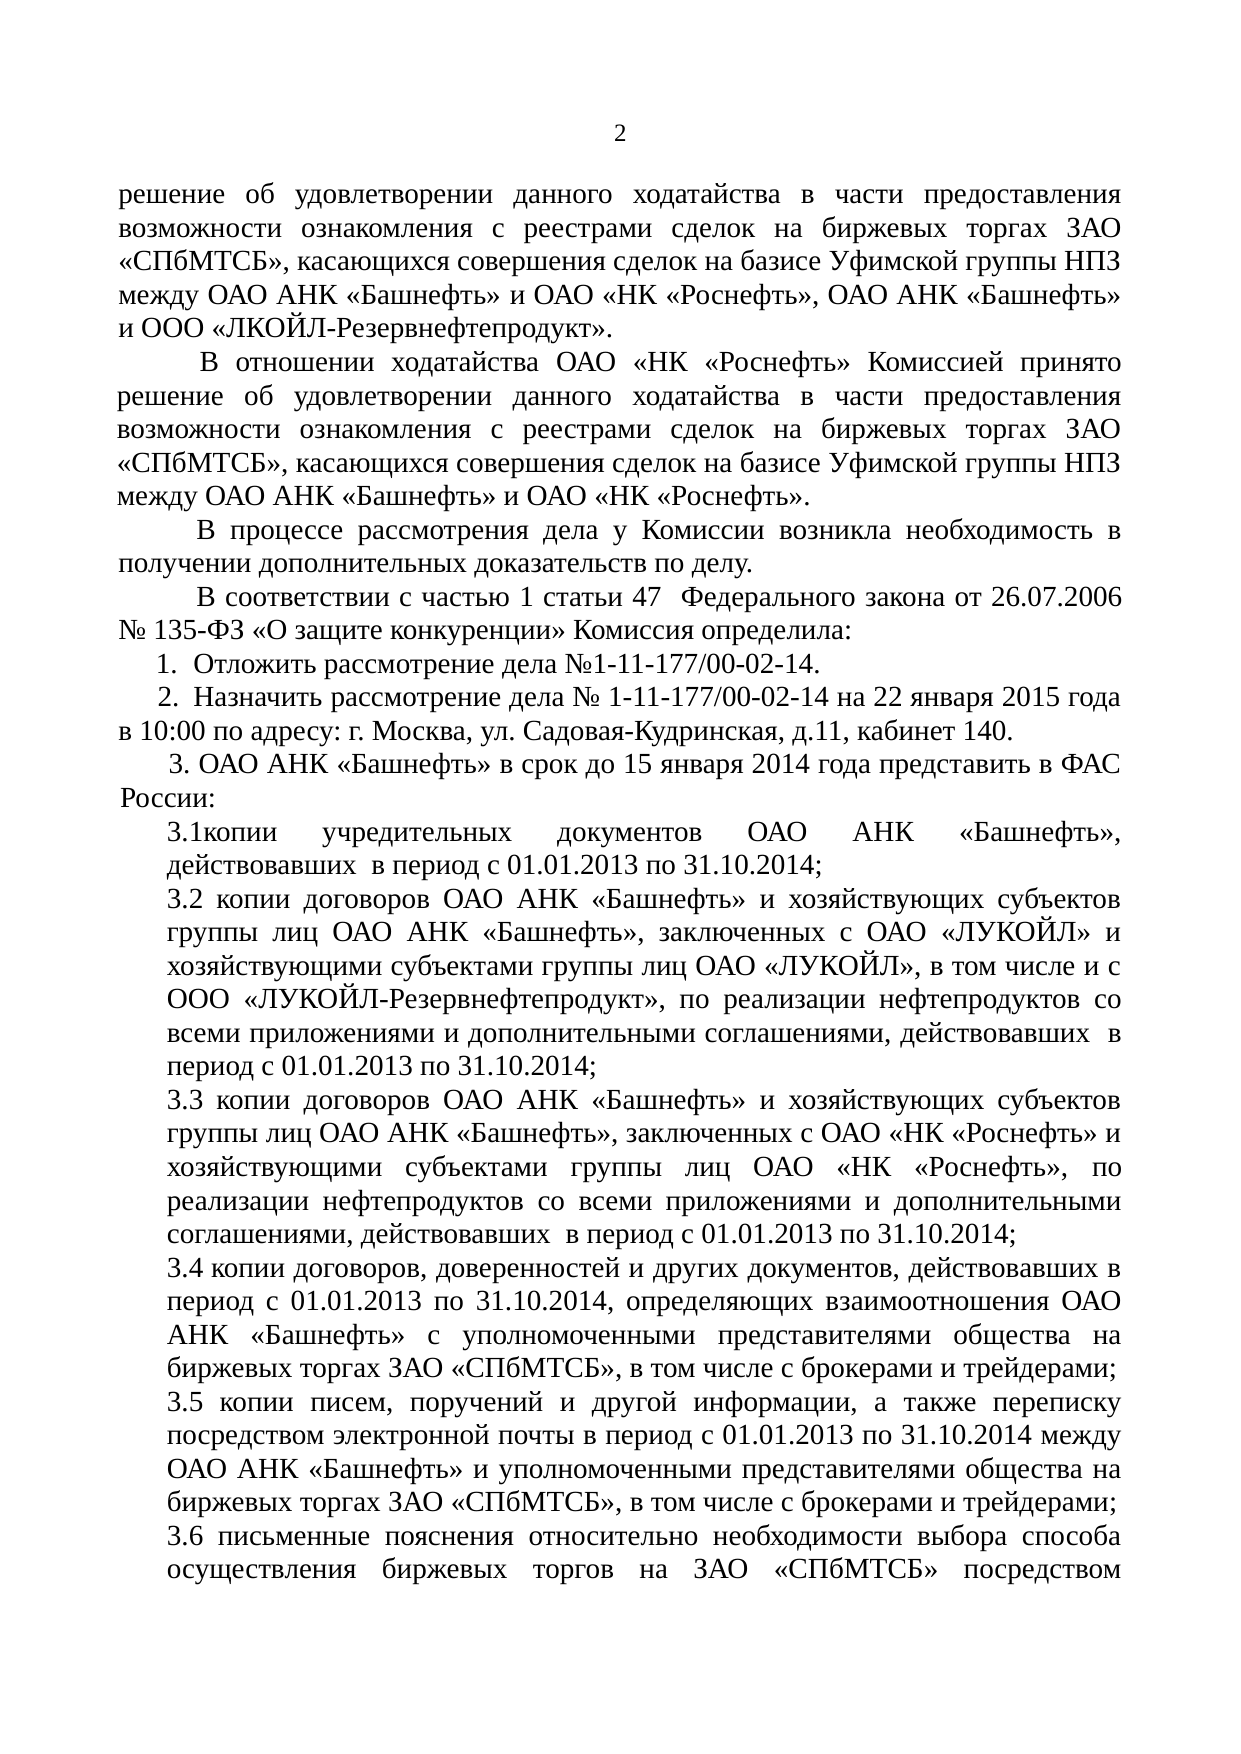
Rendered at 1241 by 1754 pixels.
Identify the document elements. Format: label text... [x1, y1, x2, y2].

list 3.4 копии договоров, доверенностей и других документов, действовавших в период с 01.01.2013 по 31.10.2014, определяющих взаимоотношения ОАО АНК «Башнефть» с уполномоченными представителями общества на биржевых торгах ЗАО «СПбМТСБ», в том числе с брокерами и трейдерами; [167, 1250, 1122, 1384]
list 3.1копии учредительных документов ОАО АНК «Башнефть», действовавших в период с 01.01.2013 по 31.10.2014; [167, 814, 1122, 881]
text В отношении ходатайства ОАО «НК «Роснефть» Комиссией принято решение об удовлетворении данного ходатайства в части предоставления возможности ознакомления с реестрами сделок на биржевых торгах ЗАО «СПбМТСБ», касающихся совершения сделок на базисе Уфимской группы НПЗ между ОАО АНК «Башнефть» и ОАО «НК «Роснефть». [117, 344, 1122, 512]
list Отложить рассмотрение дела №1-11-177/00-02-14. [156, 646, 1122, 679]
list 3.2 копии договоров ОАО АНК «Башнефть» и хозяйствующих субъектов группы лиц ОАО АНК «Башнефть», заключенных с ОАО «ЛУКОЙЛ» и хозяйствующими субъектами группы лиц ОАО «ЛУКОЙЛ», в том числе и с ООО «ЛУКОЙЛ-Резервнефтепродукт», по реализации нефтепродуктов со всеми приложениями и дополнительными соглашениями, действовавших в период с 01.01.2013 по 31.10.2014; [167, 881, 1122, 1082]
list 3.5 копии писем, поручений и другой информации, а также переписку посредством электронной почты в период с 01.01.2013 по 31.10.2014 между ОАО АНК «Башнефть» и уполномоченными представителями общества на биржевых торгах ЗАО «СПбМТСБ», в том числе с брокерами и трейдерами; [167, 1384, 1122, 1518]
list решение об удовлетворении данного ходатайства в части предоставления возможности ознакомления с реестрами сделок на биржевых торгах ЗАО «СПбМТСБ», касающихся совершения сделок на базисе Уфимской группы НПЗ между ОАО АНК «Башнефть» и ОАО «НК «Роснефть», ОАО АНК «Башнефть» и ООО «ЛКОЙЛ-Резервнефтепродукт». [118, 176, 1122, 344]
list 3. ОАО АНК «Башнефть» в срок до 15 января 2014 года представить в ФАС России: [120, 747, 1122, 814]
list 3.6 письменные пояснения относительно необходимости выбора способа осуществления биржевых торгов на ЗАО «СПбМТСБ» посредством [167, 1518, 1122, 1585]
text В соответствии с частью 1 статьи 47 Федерального закона от 26.07.2006 № 135-ФЗ «О защите конкуренции» Комиссия определила: [118, 579, 1122, 646]
list 3.3 копии договоров ОАО АНК «Башнефть» и хозяйствующих субъектов группы лиц ОАО АНК «Башнефть», заключенных с ОАО «НК «Роснефть» и хозяйствующими субъектами группы лиц ОАО «НК «Роснефть», по реализации нефтепродуктов со всеми приложениями и дополнительными соглашениями, действовавших в период с 01.01.2013 по 31.10.2014; [167, 1082, 1122, 1250]
list Назначить рассмотрение дела № 1-11-177/00-02-14 на 22 января 2015 года в 10:00 по адресу: г. Москва, ул. Садовая-Кудринская, д.11, кабинет 140. [118, 679, 1122, 747]
text В процессе рассмотрения дела у Комиссии возникла необходимость в получении дополнительных доказательств по делу. [118, 512, 1122, 579]
